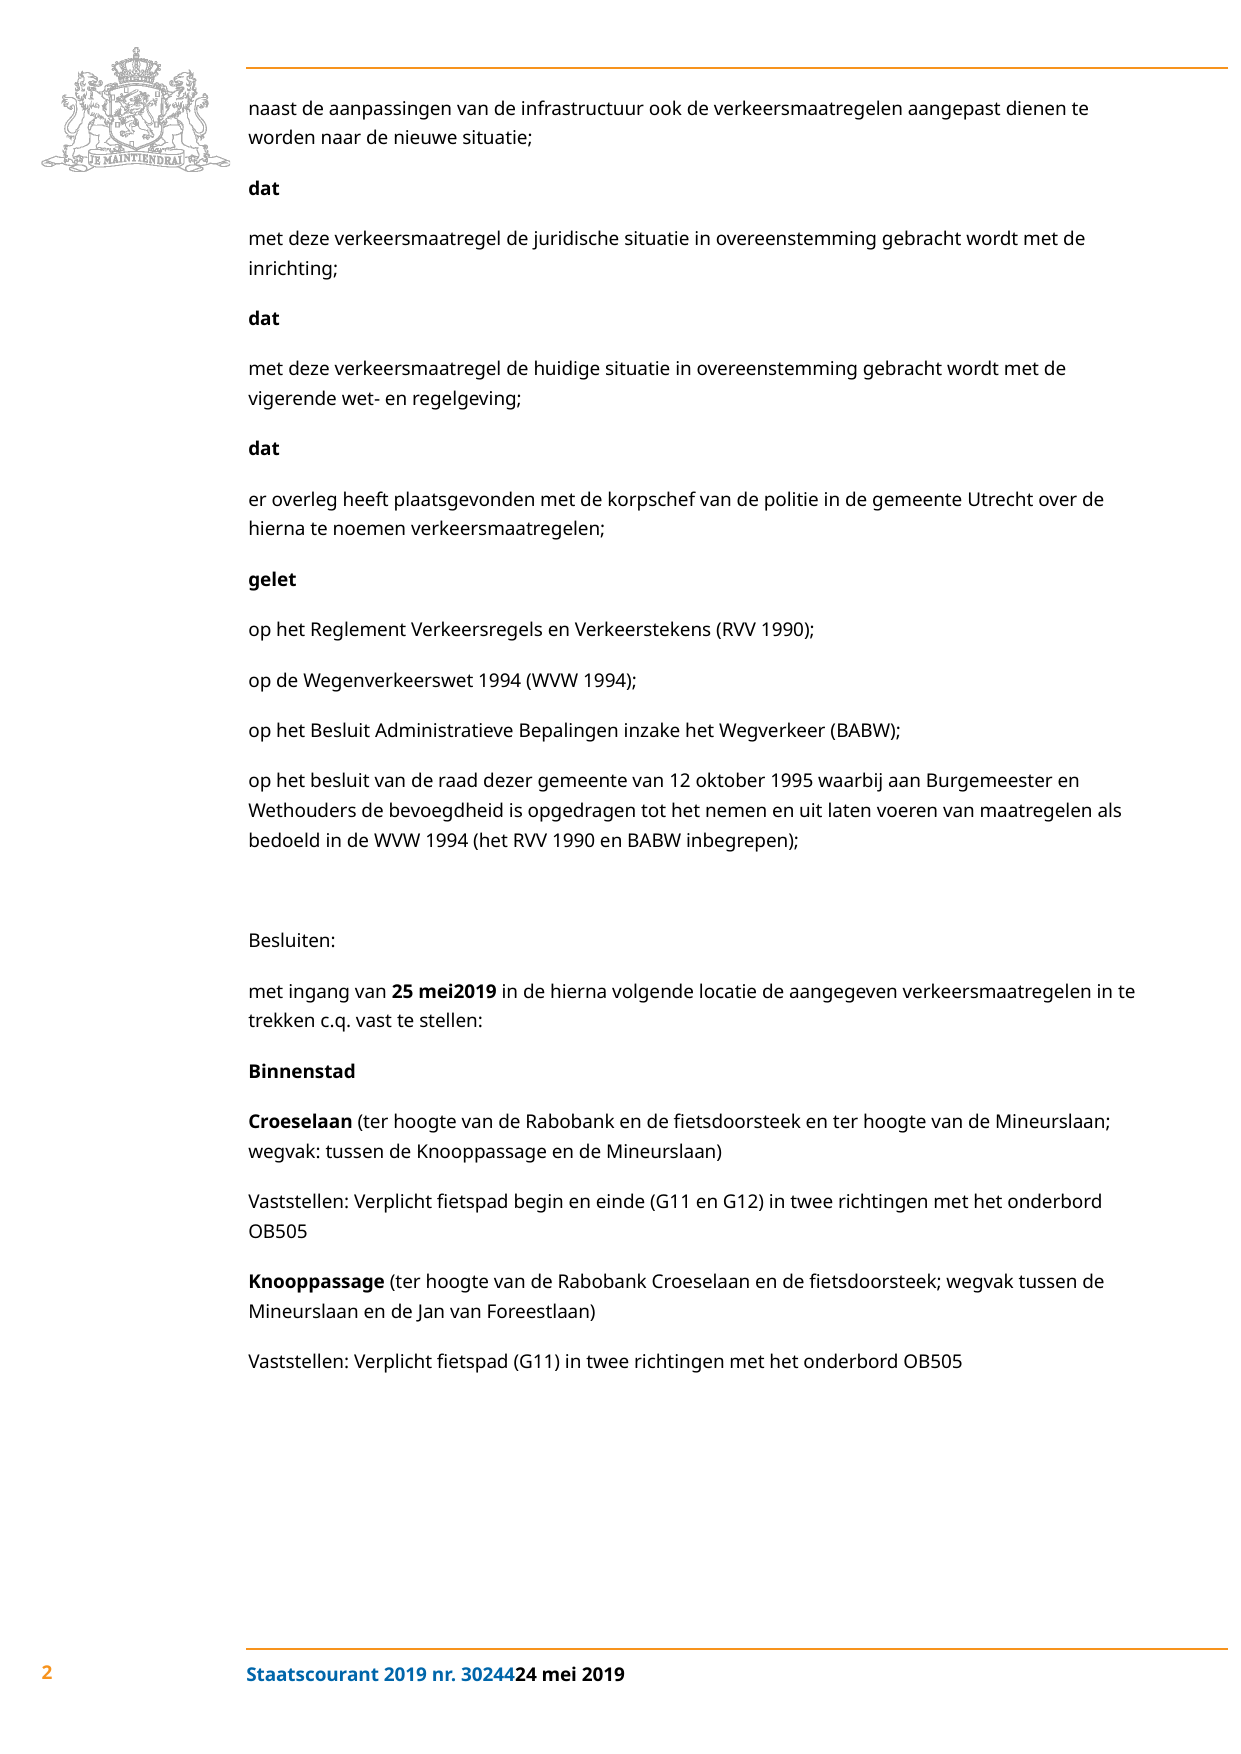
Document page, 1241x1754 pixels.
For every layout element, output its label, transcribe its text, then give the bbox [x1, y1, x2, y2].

text met deze verkeersmaatregel de juridische situatie in overeenstemming gebracht wordt met de inrichting; [248, 225, 1152, 281]
text Vaststellen: Verplicht fietspad (G11) in twee richtingen met het onderbord OB505 [248, 1348, 1152, 1374]
text dat [248, 436, 1152, 461]
picture [41, 47, 231, 172]
text op het Reglement Verkeersregels en Verkeerstekens (RVV 1990); [248, 616, 1152, 642]
text dat [248, 175, 1152, 201]
text er overleg heeft plaatsgevonden met de korpschef van de politie in de gemeente Utrecht over de hierna te noemen verkeersmaatregelen; [248, 486, 1152, 541]
text op het Besluit Administratieve Bepalingen inzake het Wegverkeer (BABW); [248, 717, 1152, 743]
text op het besluit van de raad dezer gemeente van 12 oktober 1995 waarbij aan Burgemeester en Wethouders de bevoegdheid is opgedragen tot het nemen en uit laten voeren van maatregelen als bedoeld in de WVW 1994 (het RVV 1990 en BABW inbegrepen); [248, 768, 1152, 853]
text op de Wegenverkeerswet 1994 (WVW 1994); [248, 667, 1152, 693]
text Besluiten: [248, 928, 1152, 953]
text Binnenstad [248, 1058, 1152, 1084]
text dat [248, 305, 1152, 331]
text Croeselaan (ter hoogte van de Rabobank en de fietsdoorsteek en ter hoogte van de Mineurslaan; wegvak: tussen de Knooppassage en de Mineurslaan) [248, 1108, 1152, 1164]
text gelet [248, 566, 1152, 592]
text Vaststellen: Verplicht fietspad begin en einde (G11 en G12) in twee richtingen met het onderbord OB505 [248, 1188, 1152, 1244]
text met ingang van 25 mei2019 in de hierna volgende locatie de aangegeven verkeersmaatregelen in te trekken c.q. vast te stellen: [248, 978, 1152, 1033]
text naast de aanpassingen van de infrastructuur ook de verkeersmaatregelen aangepast dienen te worden naar de nieuwe situatie; [248, 95, 1152, 150]
text Knooppassage (ter hoogte van de Rabobank Croeselaan en de fietsdoorsteek; wegvak tussen de Mineurslaan en de Jan van Foreestlaan) [248, 1268, 1152, 1324]
text met deze verkeersmaatregel de huidige situatie in overeenstemming gebracht wordt met de vigerende wet- en regelgeving; [248, 356, 1152, 411]
